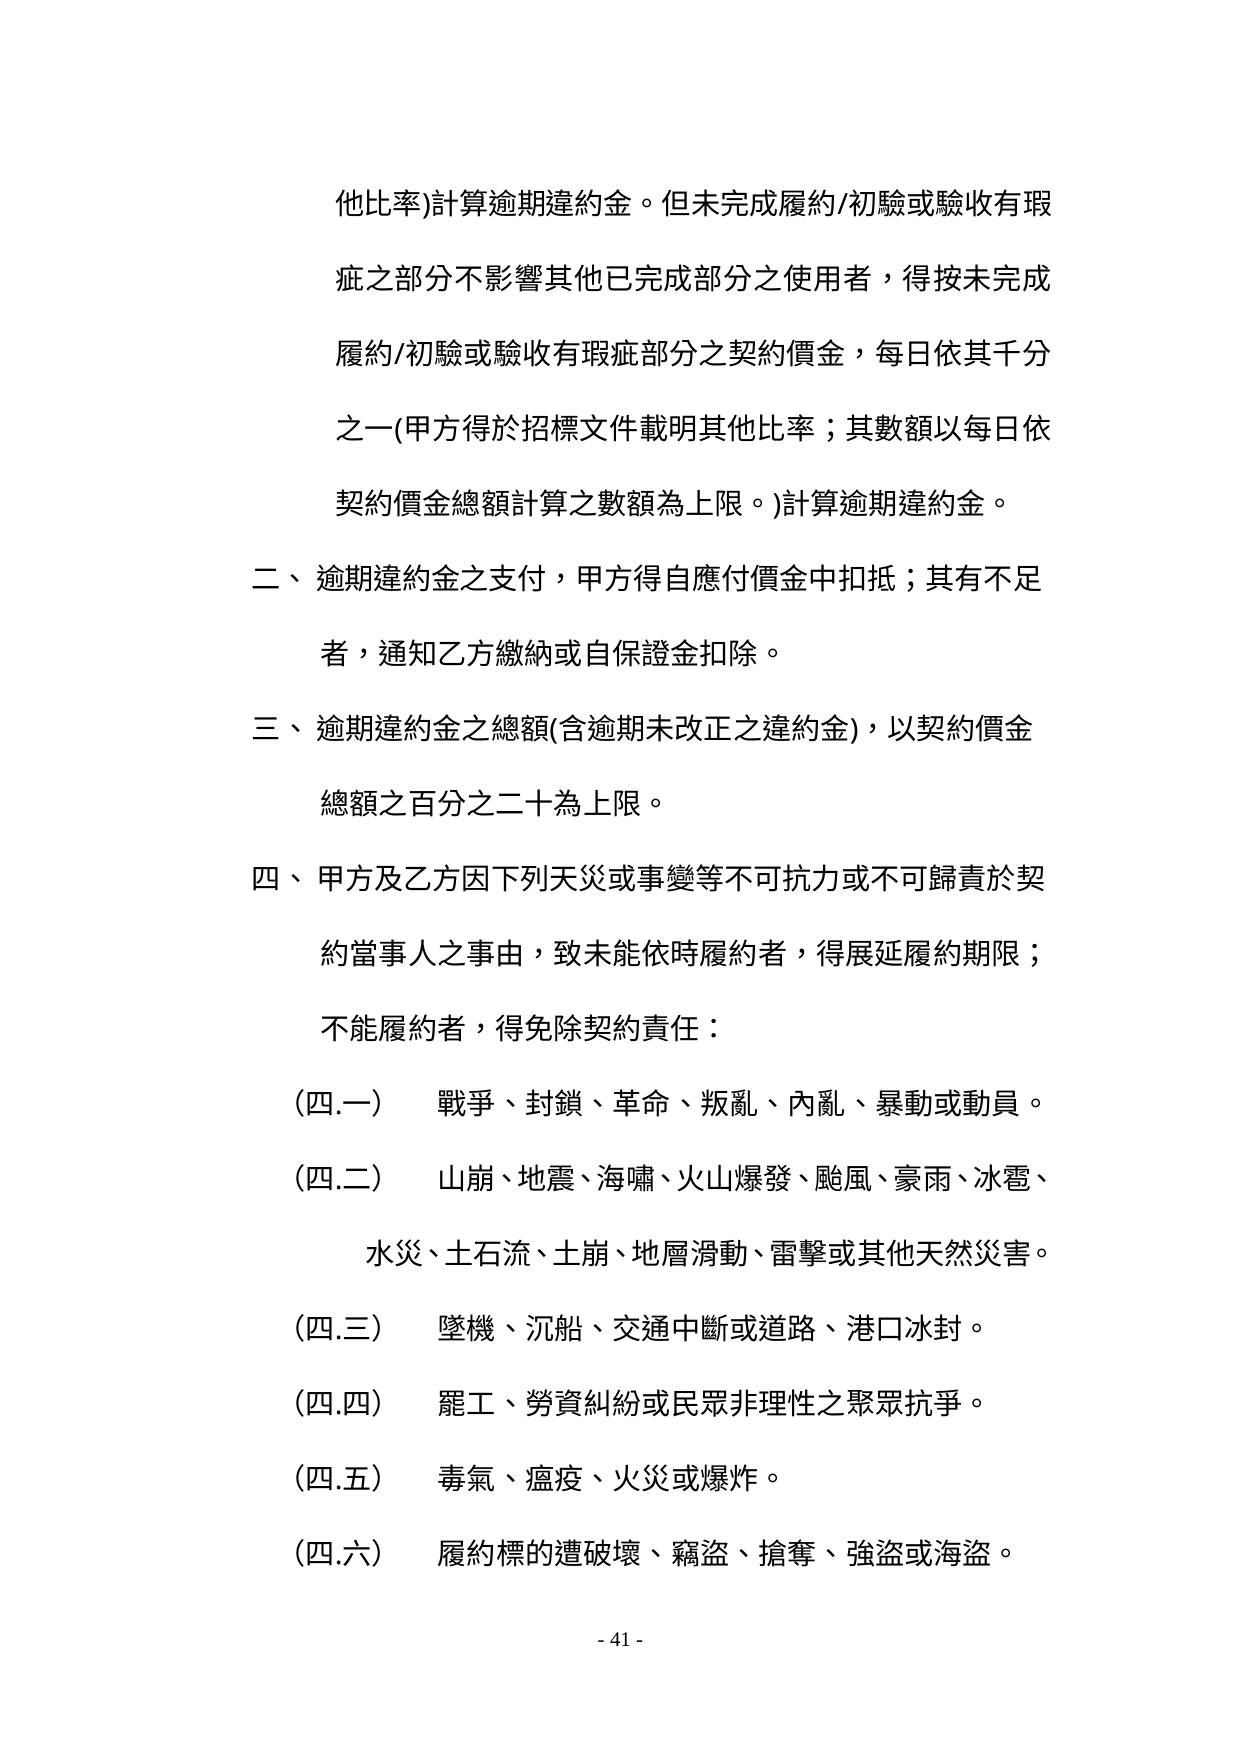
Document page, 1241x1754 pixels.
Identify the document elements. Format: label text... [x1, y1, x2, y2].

list 罷工、勞資糾紛或民眾非理性之聚眾抗爭。 [276, 1364, 1053, 1439]
text 他比率)計算逾期違約金。但未完成履約/初驗或驗收有瑕疵之部分不影響其他已完成部分之使用者，得按未完成履約/初驗或驗收有瑕疵部分之契約價金，每日依其千分之一(甲方得於招標文件載明其他比率；其數額以每日依契約價金總額計算之數額為上限。)計算逾期違約金。 [305, 164, 1053, 539]
list 戰爭、封鎖、革命、叛亂、內亂、暴動或動員。 [276, 1064, 1053, 1139]
list 甲方及乙方因下列天災或事變等不可抗力或不可歸責於契約當事人之事由，致未能依時履約者，得展延履約期限；不能履約者，得免除契約責任： [252, 839, 1053, 1064]
list 逾期違約金之支付，甲方得自應付價金中扣抵；其有不足者，通知乙方繳納或自保證金扣除。 [252, 539, 1053, 689]
list 山崩、地震、海嘯、火山爆發、颱風、豪雨、冰雹、水災、土石流、土崩、地層滑動、雷擊或其他天然災害。 [276, 1139, 1053, 1289]
list 逾期違約金之總額(含逾期未改正之違約金)，以契約價金總額之百分之二十為上限。 [252, 689, 1053, 839]
list 毒氣、瘟疫、火災或爆炸。 [276, 1439, 1053, 1514]
list 墜機、沉船、交通中斷或道路、港口冰封。 [276, 1289, 1053, 1364]
list 履約標的遭破壞、竊盜、搶奪、強盜或海盜。 [276, 1514, 1053, 1589]
